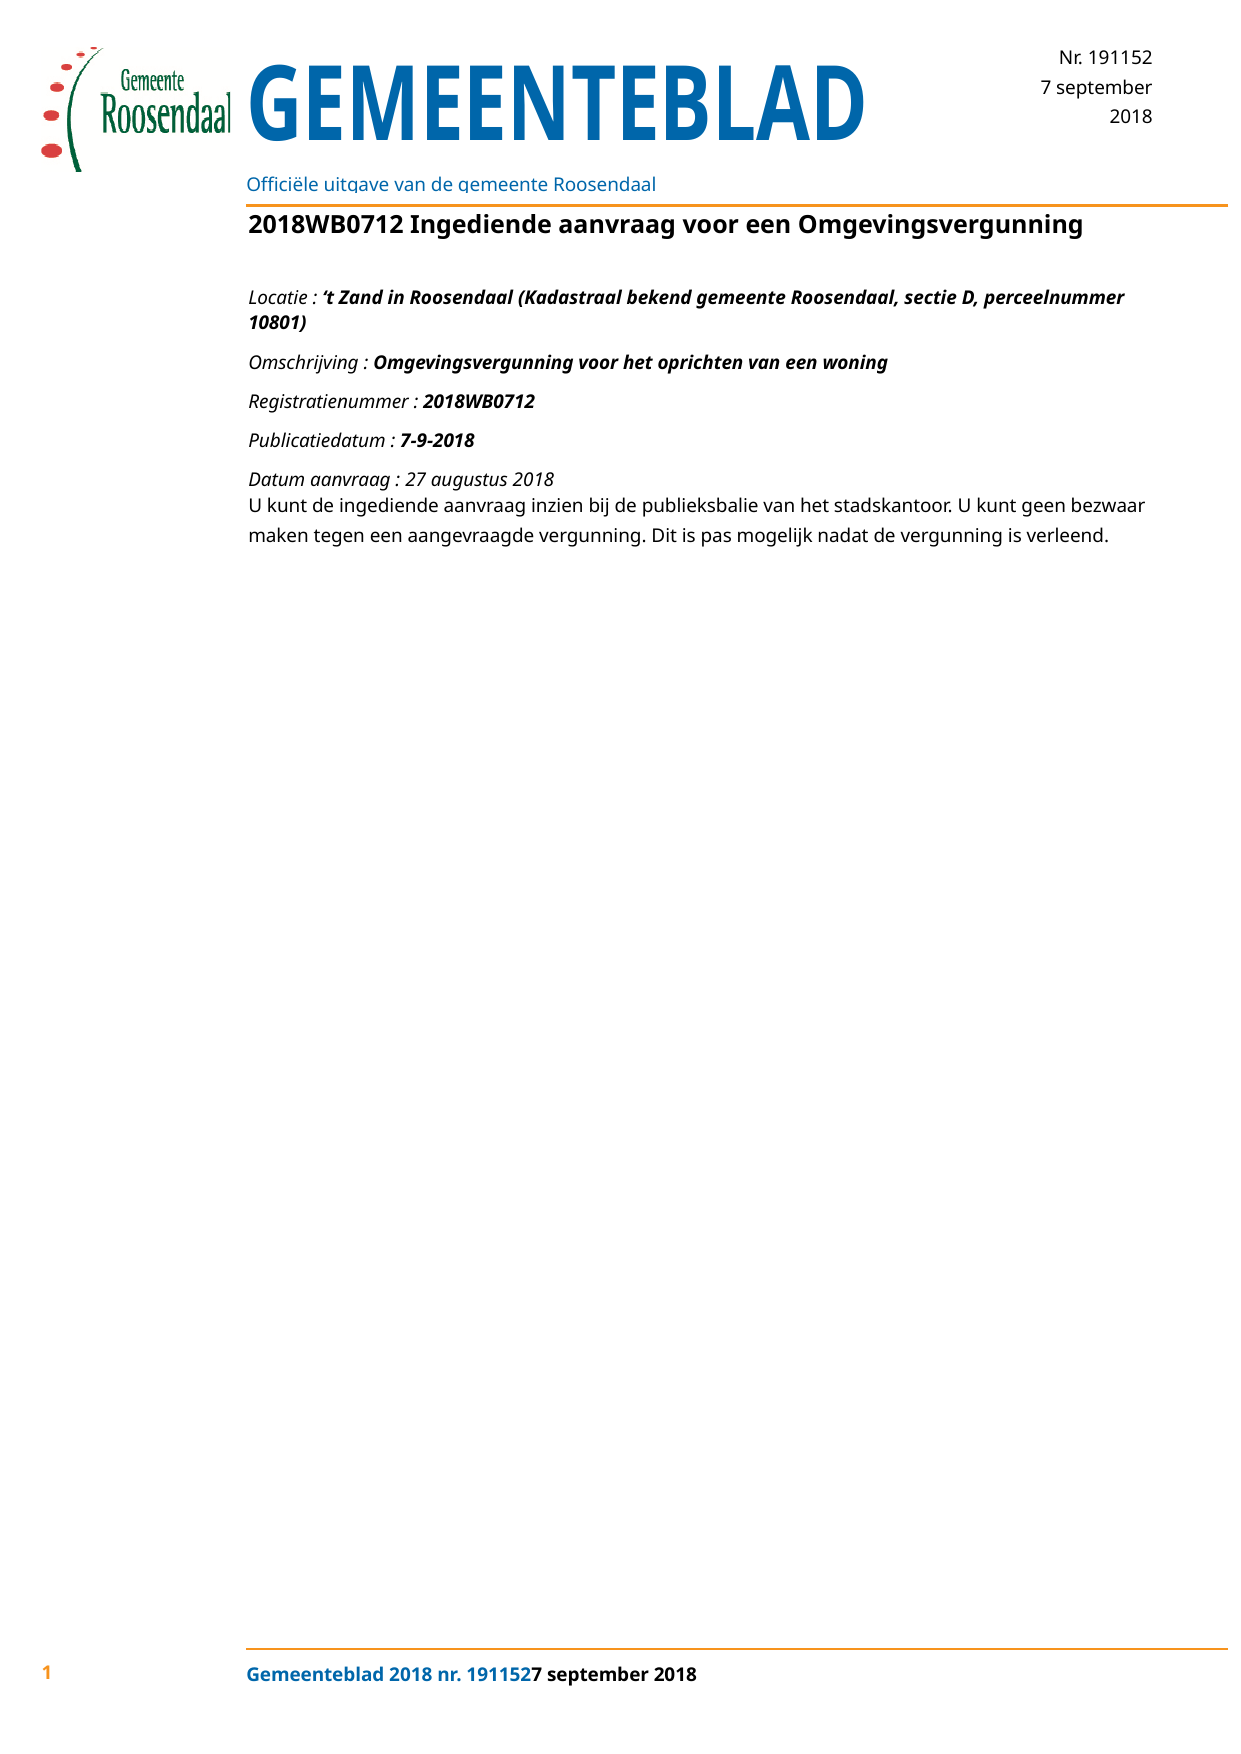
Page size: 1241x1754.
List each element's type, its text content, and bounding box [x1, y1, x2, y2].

text 2018WB0712 Ingediende aanvraag voor een Omgevingsvergunning [248, 207, 1152, 241]
text Omschrijving : Omgevingsvergunning voor het oprichten van een woning [248, 349, 1152, 374]
text U kunt de ingediende aanvraag inzien bij de publieksbalie van het stadskantoor. U kunt geen bezwaar maken tegen een aangevraagde vergunning. Dit is pas mogelijk nadat de vergunning is verleend. [248, 492, 1152, 548]
text Publicatiedatum : 7-9-2018 [248, 427, 1152, 453]
text Datum aanvraag : 27 augustus 2018 [248, 467, 1152, 492]
picture [41, 47, 231, 172]
text Registratienummer : 2018WB0712 [248, 388, 1152, 414]
text Locatie : ‘t Zand in Roosendaal (Kadastraal bekend gemeente Roosendaal, sectie D, perceelnummer 10801) [248, 284, 1152, 335]
